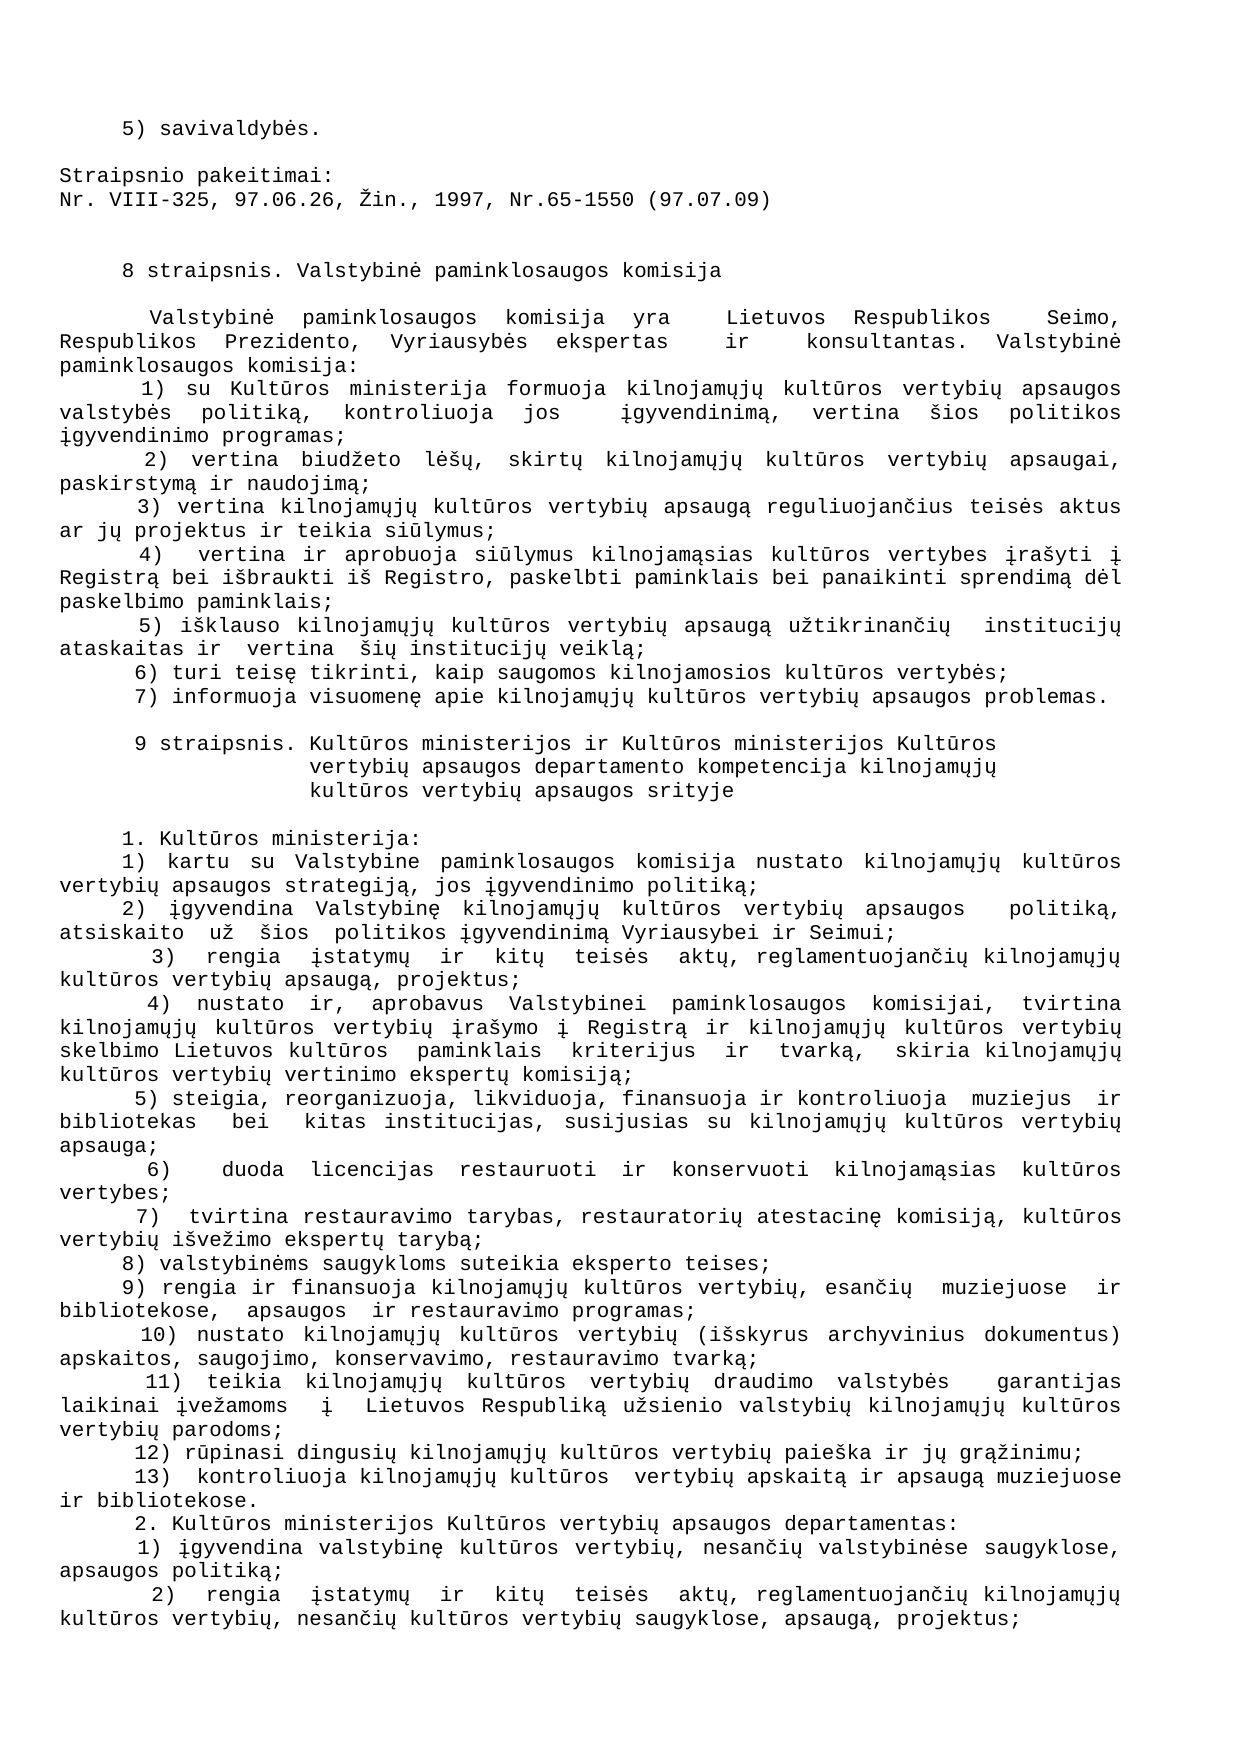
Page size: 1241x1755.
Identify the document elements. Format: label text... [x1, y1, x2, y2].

text 5) steigia, reorganizuoja, likviduoja, finansuoja ir kontroliuoja muziejus ir bibliotekas bei kitas institucijas, susijusias su kilnojamųjų kultūros vertybių apsauga; [59, 1088, 1122, 1158]
text 8 straipsnis. Valstybinė paminklosaugos komisija [59, 260, 1122, 284]
text 4) nustato ir, aprobavus Valstybinei paminklosaugos komisijai, tvirtina kilnojamųjų kultūros vertybių įrašymo į Registrą ir kilnojamųjų kultūros vertybių skelbimo Lietuvos kultūros paminklais kriterijus ir tvarką, skiria kilnojamųjų kultūros vertybių vertinimo ekspertų komisiją; [59, 993, 1122, 1088]
text 9 straipsnis. Kultūros ministerijos ir Kultūros ministerijos Kultūros [59, 733, 1122, 757]
text 1. Kultūros ministerija: [59, 827, 1122, 851]
text 2) įgyvendina Valstybinę kilnojamųjų kultūros vertybių apsaugos politiką, atsiskaito už šios politikos įgyvendinimą Vyriausybei ir Seimui; [59, 898, 1122, 946]
text 7) tvirtina restauravimo tarybas, restauratorių atestacinę komisiją, kultūros vertybių išvežimo ekspertų tarybą; [59, 1206, 1122, 1253]
text 1) įgyvendina valstybinę kultūros vertybių, nesančių valstybinėse saugyklose, apsaugos politiką; [59, 1537, 1122, 1584]
text 1) kartu su Valstybine paminklosaugos komisija nustato kilnojamųjų kultūros vertybių apsaugos strategiją, jos įgyvendinimo politiką; [59, 851, 1122, 898]
text 7) informuoja visuomenę apie kilnojamųjų kultūros vertybių apsaugos problemas. [59, 686, 1122, 709]
text 9) rengia ir finansuoja kilnojamųjų kultūros vertybių, esančių muziejuose ir bibliotekose, apsaugos ir restauravimo programas; [59, 1277, 1122, 1324]
text 5) savivaldybės. [59, 118, 1122, 142]
text 10) nustato kilnojamųjų kultūros vertybių (išskyrus archyvinius dokumentus) apskaitos, saugojimo, konservavimo, restauravimo tvarką; [59, 1324, 1122, 1371]
text 1) su Kultūros ministerija formuoja kilnojamųjų kultūros vertybių apsaugos valstybės politiką, kontroliuoja jos įgyvendinimą, vertina šios politikos įgyvendinimo programas; [59, 378, 1122, 449]
text Straipsnio pakeitimai: [59, 165, 1122, 189]
text kultūros vertybių apsaugos srityje [59, 780, 1122, 804]
text vertybių apsaugos departamento kompetencija kilnojamųjų [59, 757, 1122, 780]
text 2) vertina biudžeto lėšų, skirtų kilnojamųjų kultūros vertybių apsaugai, paskirstymą ir naudojimą; [59, 449, 1122, 496]
text 5) išklauso kilnojamųjų kultūros vertybių apsaugą užtikrinančių institucijų ataskaitas ir vertina šių institucijų veiklą; [59, 615, 1122, 662]
text 4) vertina ir aprobuoja siūlymus kilnojamąsias kultūros vertybes įrašyti į Registrą bei išbraukti iš Registro, paskelbti paminklais bei panaikinti sprendimą dėl paskelbimo paminklais; [59, 544, 1122, 615]
text 6) duoda licencijas restauruoti ir konservuoti kilnojamąsias kultūros vertybes; [59, 1158, 1122, 1206]
text 12) rūpinasi dingusių kilnojamųjų kultūros vertybių paieška ir jų grąžinimu; [59, 1442, 1122, 1466]
text 6) turi teisę tikrinti, kaip saugomos kilnojamosios kultūros vertybės; [59, 662, 1122, 686]
text 13) kontroliuoja kilnojamųjų kultūros vertybių apskaitą ir apsaugą muziejuose ir bibliotekose. [59, 1466, 1122, 1513]
text 3) rengia įstatymų ir kitų teisės aktų, reglamentuojančių kilnojamųjų kultūros vertybių apsaugą, projektus; [59, 946, 1122, 993]
text 2) rengia įstatymų ir kitų teisės aktų, reglamentuojančių kilnojamųjų kultūros vertybių, nesančių kultūros vertybių saugyklose, apsaugą, projektus; [59, 1584, 1122, 1631]
text 8) valstybinėms saugykloms suteikia eksperto teises; [59, 1253, 1122, 1277]
text 11) teikia kilnojamųjų kultūros vertybių draudimo valstybės garantijas laikinai įvežamoms į Lietuvos Respubliką užsienio valstybių kilnojamųjų kultūros vertybių parodoms; [59, 1371, 1122, 1442]
text Valstybinė paminklosaugos komisija yra Lietuvos Respublikos Seimo, Respublikos Prezidento, Vyriausybės ekspertas ir konsultantas. Valstybinė paminklosaugos komisija: [59, 307, 1122, 378]
text 3) vertina kilnojamųjų kultūros vertybių apsaugą reguliuojančius teisės aktus ar jų projektus ir teikia siūlymus; [59, 496, 1122, 544]
text Nr. VIII-325, 97.06.26, Žin., 1997, Nr.65-1550 (97.07.09) [59, 189, 1122, 213]
text 2. Kultūros ministerijos Kultūros vertybių apsaugos departamentas: [59, 1513, 1122, 1537]
